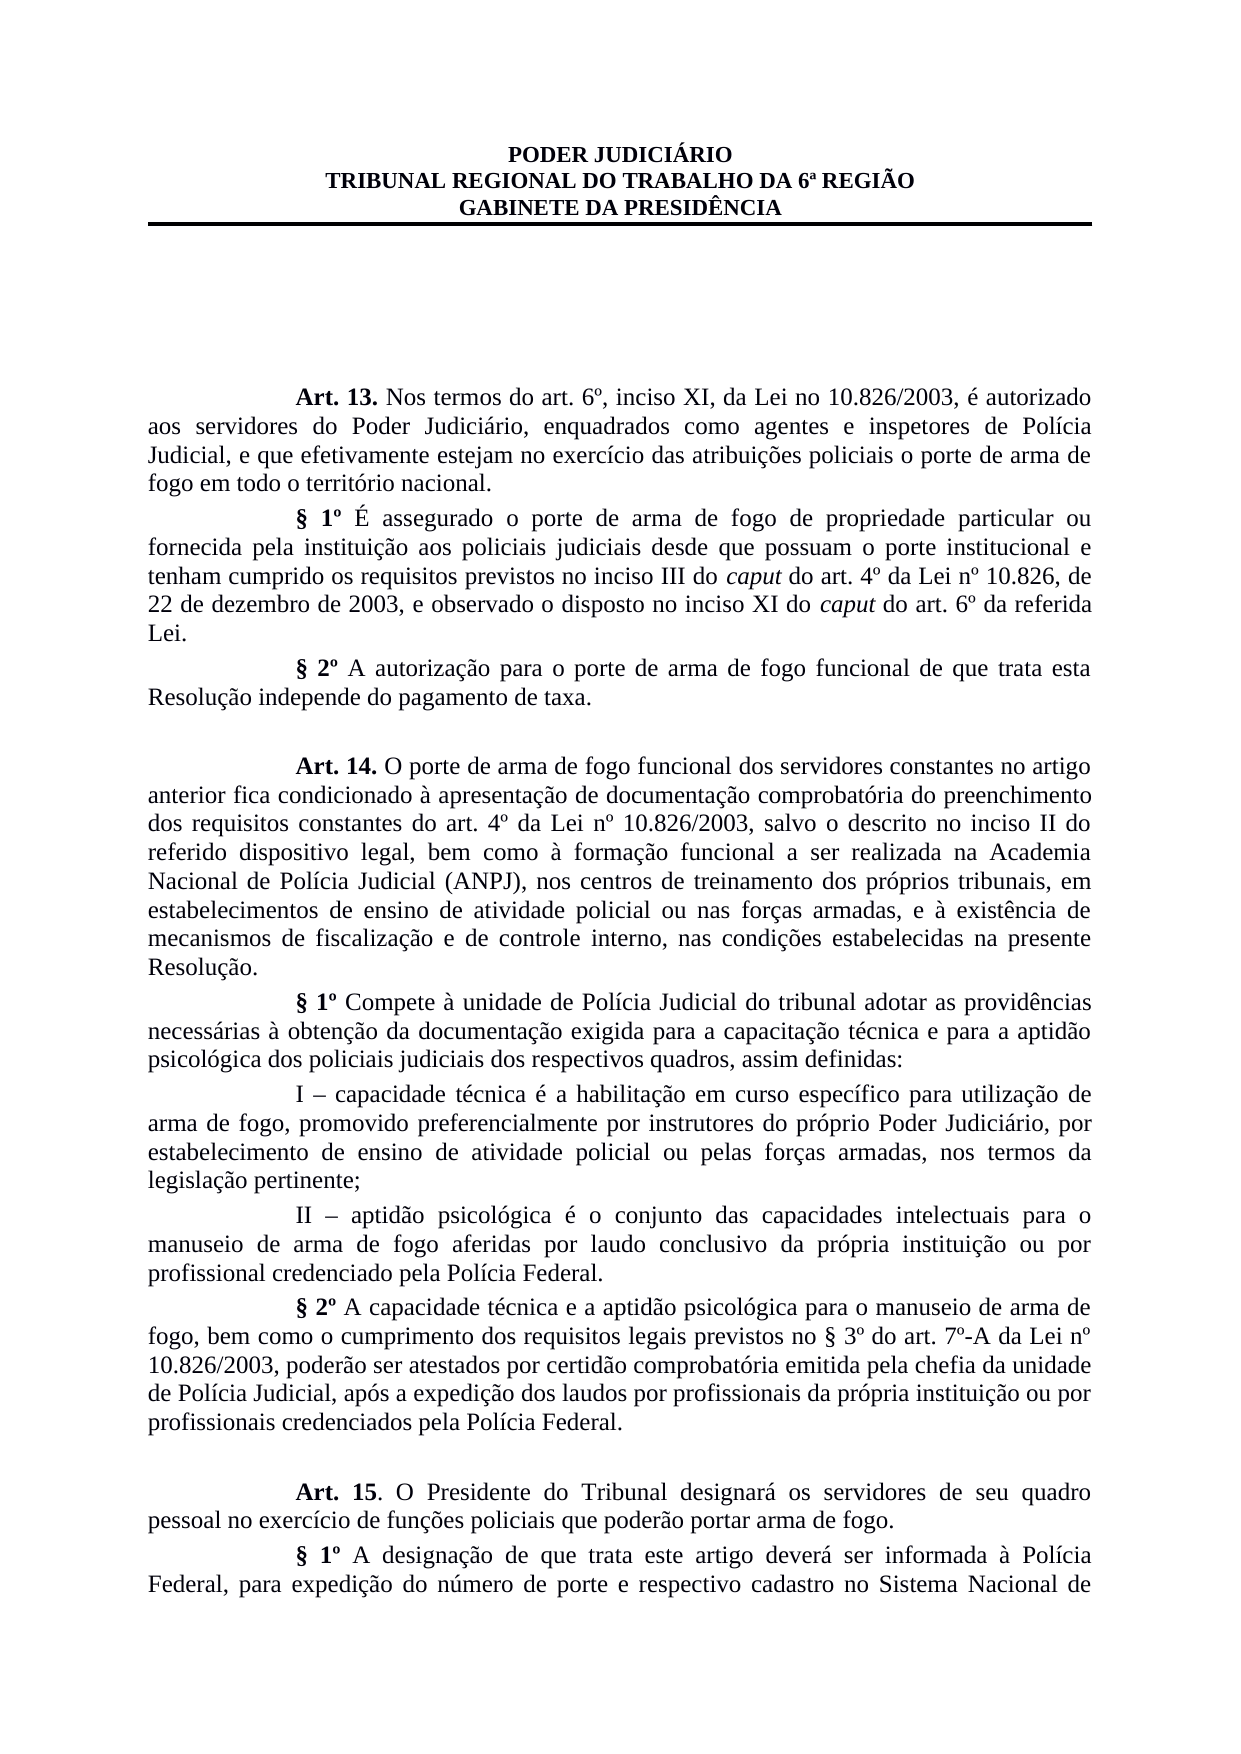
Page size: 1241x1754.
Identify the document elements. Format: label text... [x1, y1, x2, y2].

text Art. 13. Nos termos do art. 6º, inciso XI, da Lei no 10.826/2003, é autorizado aos servidores do Poder Judiciário, enquadrados como agentes e inspetores de Polícia Judicial, e que efetivamente estejam no exercício das atribuições policiais o porte de arma de fogo em todo o território nacional. [148, 382, 1092, 497]
text Art. 14. O porte de arma de fogo funcional dos servidores constantes no artigo anterior fica condicionado à apresentação de documentação comprobatória do preenchimento dos requisitos constantes do art. 4º da Lei nº 10.826/2003, salvo o descrito no inciso II do referido dispositivo legal, bem como à formação funcional a ser realizada na Academia Nacional de Polícia Judicial (ANPJ), nos centros de treinamento dos próprios tribunais, em estabelecimentos de ensino de atividade policial ou nas forças armadas, e à existência de mecanismos de fiscalização e de controle interno, nas condições estabelecidas na presente Resolução. [148, 751, 1092, 981]
text § 1º É assegurado o porte de arma de fogo de propriedade particular ou fornecida pela instituição aos policiais judiciais desde que possuam o porte institucional e tenham cumprido os requisitos previstos no inciso III do caput do art. 4º da Lei nº 10.826, de 22 de dezembro de 2003, e observado o disposto no inciso XI do caput do art. 6º da referida Lei. [148, 503, 1092, 647]
text § 1º A designação de que trata este artigo deverá ser informada à Polícia Federal, para expedição do número de porte e respectivo cadastro no Sistema Nacional de [148, 1540, 1092, 1598]
text § 1º Compete à unidade de Polícia Judicial do tribunal adotar as providências necessárias à obtenção da documentação exigida para a capacitação técnica e para a aptidão psicológica dos policiais judiciais dos respectivos quadros, assim definidas: [148, 987, 1092, 1073]
text I – capacidade técnica é a habilitação em curso específico para utilização de arma de fogo, promovido preferencialmente por instrutores do próprio Poder Judiciário, por estabelecimento de ensino de atividade policial ou pelas forças armadas, nos termos da legislação pertinente; [148, 1079, 1092, 1194]
text § 2º A autorização para o porte de arma de fogo funcional de que trata esta Resolução independe do pagamento de taxa. [148, 653, 1092, 710]
text II – aptidão psicológica é o conjunto das capacidades intelectuais para o manuseio de arma de fogo aferidas por laudo conclusivo da própria instituição ou por profissional credenciado pela Polícia Federal. [148, 1200, 1092, 1286]
text § 2º A capacidade técnica e a aptidão psicológica para o manuseio de arma de fogo, bem como o cumprimento dos requisitos legais previstos no § 3º do art. 7º-A da Lei nº 10.826/2003, poderão ser atestados por certidão comprobatória emitida pela chefia da unidade de Polícia Judicial, após a expedição dos laudos por profissionais da própria instituição ou por profissionais credenciados pela Polícia Federal. [148, 1292, 1092, 1436]
text Art. 15. O Presidente do Tribunal designará os servidores de seu quadro pessoal no exercício de funções policiais que poderão portar arma de fogo. [148, 1477, 1092, 1534]
